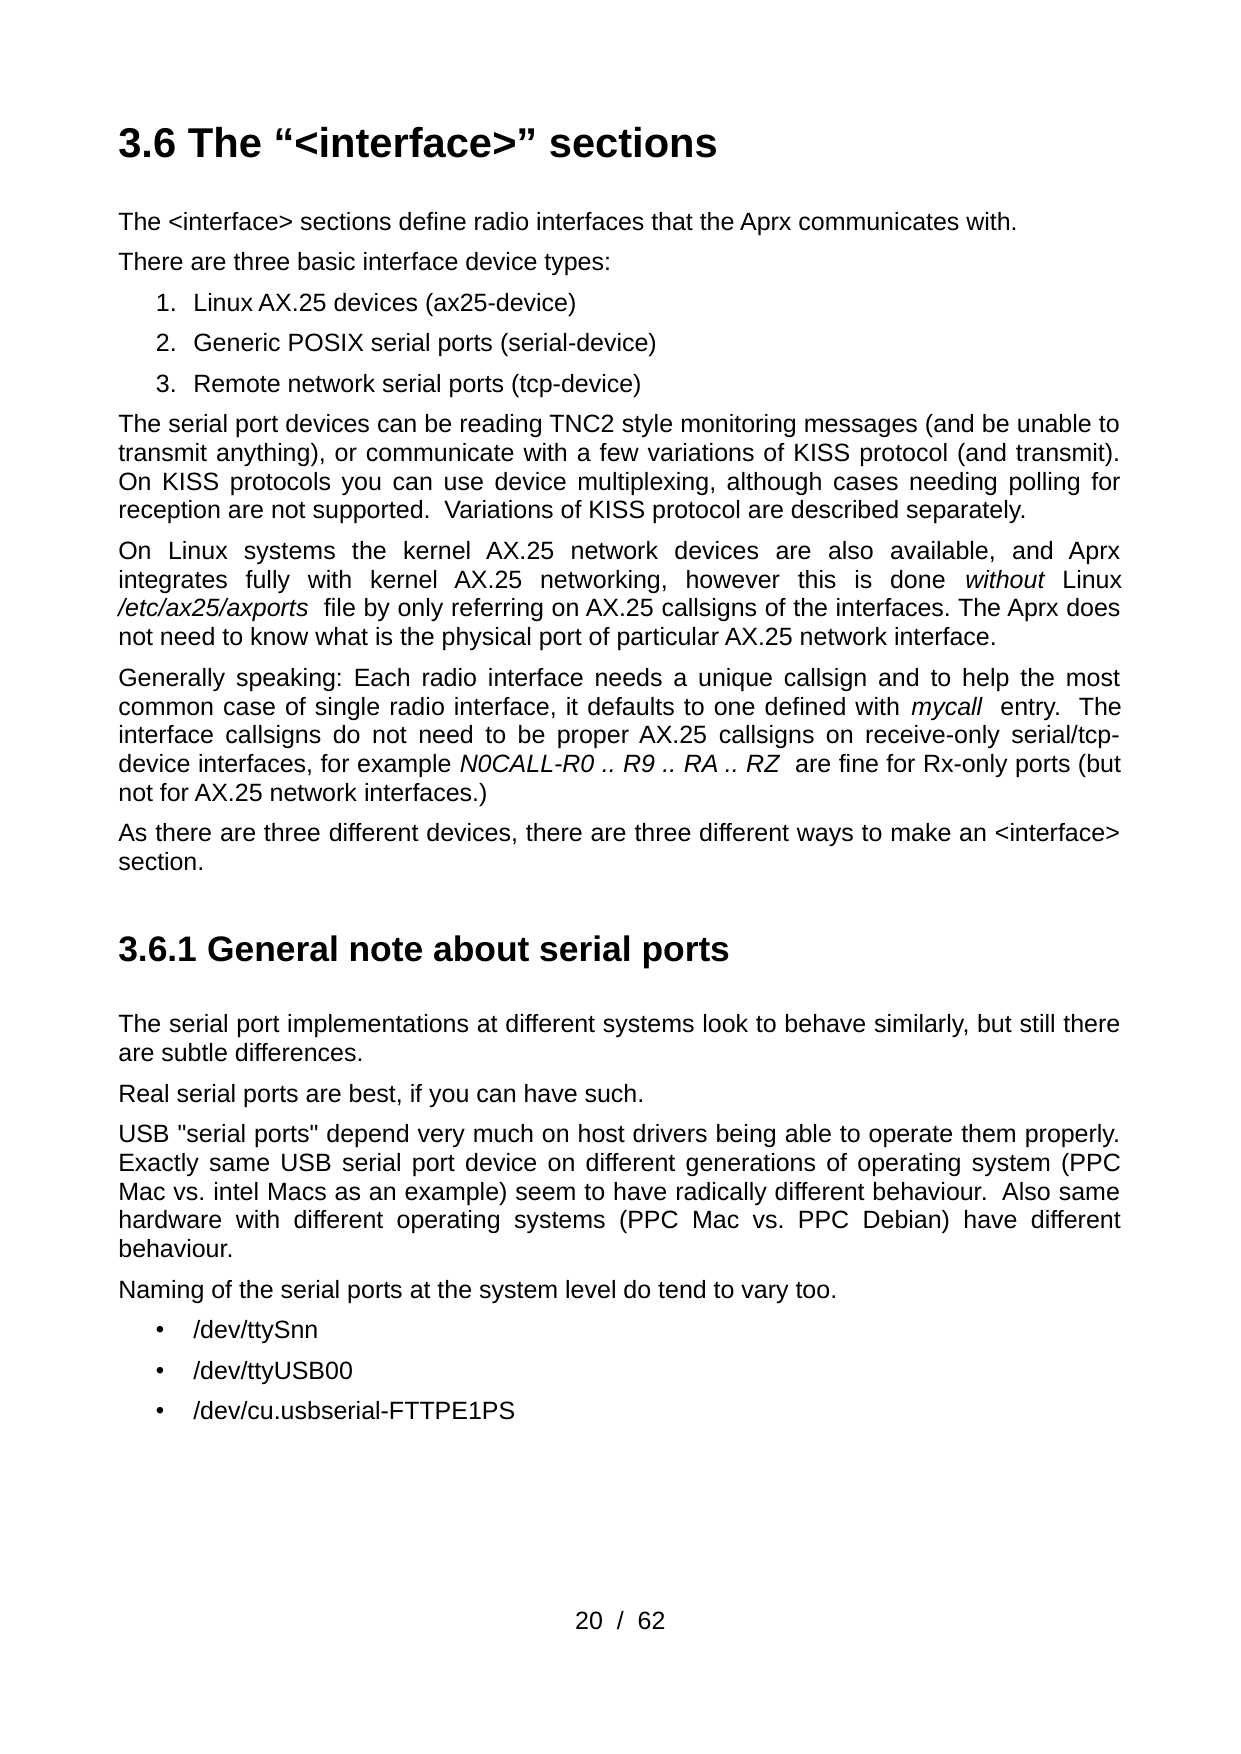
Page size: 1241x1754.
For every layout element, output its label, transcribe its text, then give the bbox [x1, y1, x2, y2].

text The serial port devices can be reading TNC2 style monitoring messages (and be unable to transmit anything), or communicate with a few variations of KISS protocol (and transmit). On KISS protocols you can use device multiplexing, although cases needing polling for reception are not supported. Variations of KISS protocol are described separately. [118, 409, 1122, 524]
list Linux AX.25 devices (ax25-device) [156, 288, 1122, 316]
list Remote network serial ports (tcp-device) [156, 369, 1122, 397]
list /dev/ttySnn [156, 1315, 1122, 1344]
text Naming of the serial ports at the system level do tend to vary too. [118, 1274, 1122, 1303]
text Real serial ports are best, if you can have such. [118, 1078, 1122, 1107]
text Generally speaking: Each radio interface needs a unique callsign and to help the most common case of single radio interface, it defaults to one defined with mycall entry. The interface callsigns do not need to be proper AX.25 callsigns on receive-only serial/tcp-device interfaces, for example N0CALL-R0 .. R9 .. RA .. RZ are fine for Rx-only ports (but not for AX.25 network interfaces.) [118, 663, 1122, 806]
list /dev/cu.usbserial-FTTPE1PS [156, 1396, 1122, 1425]
text As there are three different devices, there are three different ways to make an <interface> section. [118, 818, 1122, 876]
subtitle General note about serial ports [118, 928, 1122, 969]
text The serial port implementations at different systems look to behave similarly, but still there are subtle differences. [118, 1009, 1122, 1067]
text The <interface> sections define radio interfaces that the Aprx communicates with. [118, 207, 1122, 235]
text On Linux systems the kernel AX.25 network devices are also available, and Aprx integrates fully with kernel AX.25 networking, however this is done without Linux /etc/ax25/axports file by only referring on AX.25 callsigns of the interfaces. The Aprx does not need to know what is the physical port of particular AX.25 network interface. [118, 536, 1122, 651]
list Generic POSIX serial ports (serial-device) [156, 328, 1122, 357]
text USB "serial ports" depend very much on host drivers being able to operate them properly. Exactly same USB serial port device on different generations of operating system (PPC Mac vs. intel Macs as an example) seem to have radically different behaviour. Also same hardware with different operating systems (PPC Mac vs. PPC Debian) have different behaviour. [118, 1119, 1122, 1263]
text There are three basic interface device types: [118, 247, 1122, 276]
subtitle The “<interface>” sections [118, 118, 1122, 166]
list /dev/ttyUSB00 [156, 1356, 1122, 1384]
